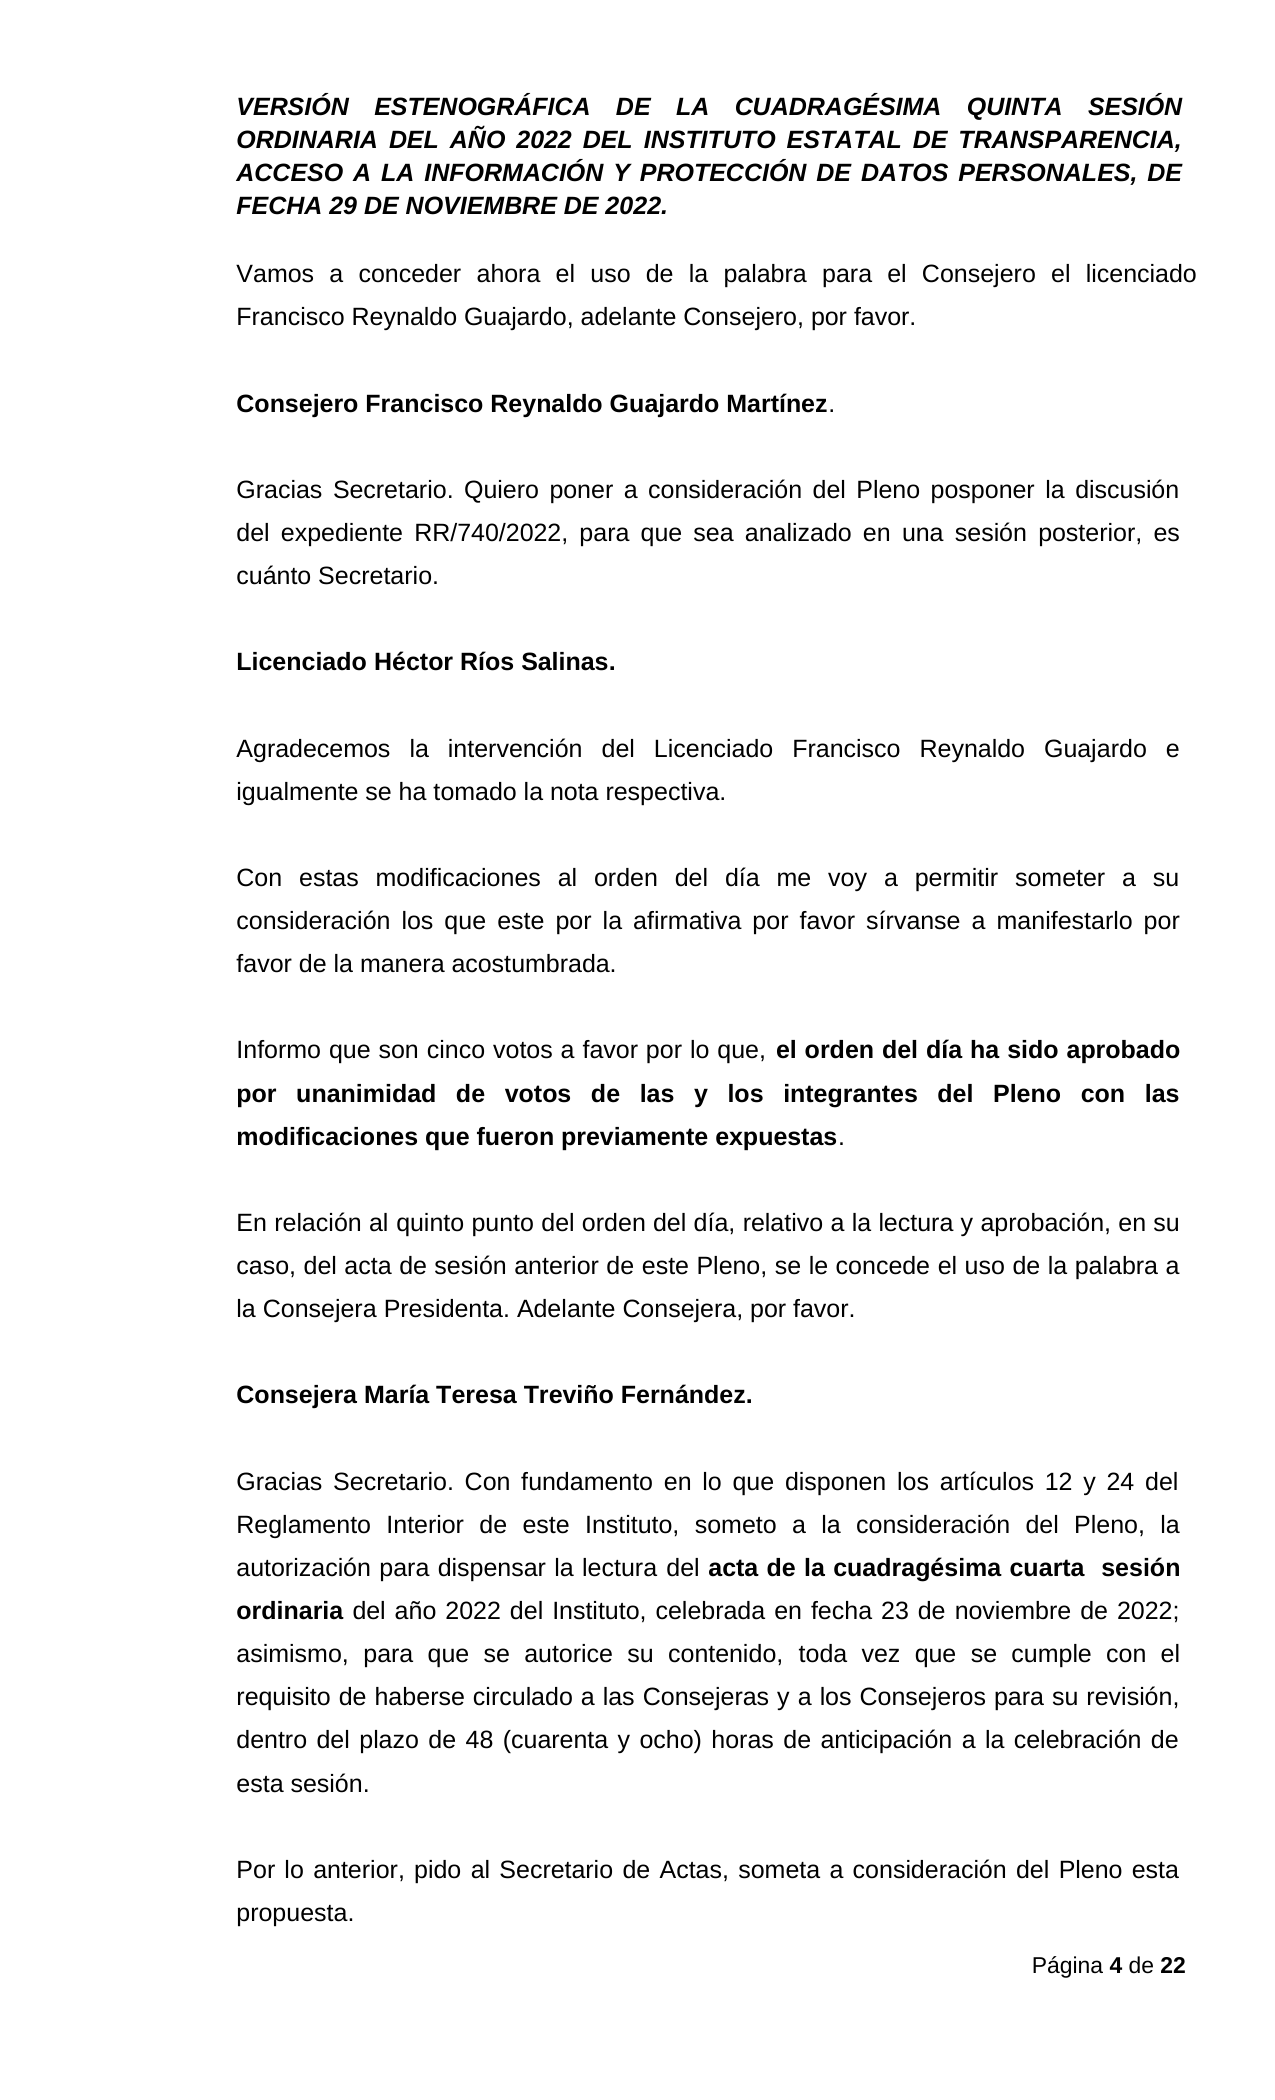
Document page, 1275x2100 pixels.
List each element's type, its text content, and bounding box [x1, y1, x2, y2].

text Vamos a conceder ahora el uso de la palabra para el Consejero el licenciado Francisco Reynaldo Guajardo, adelante Consejero, por favor. [236, 259, 1198, 331]
text Con estas modificaciones al orden del día me voy a permitir someter a su consideración los que este por la afirmativa por favor sírvanse a manifestarlo por favor de la manera acostumbrada. [236, 863, 1181, 978]
text Informo que son cinco votos a favor por lo que, el orden del día ha sido aprobado por unanimidad de votos de las y los integrantes del Pleno con las modificaciones que fueron previamente expuestas. [236, 1036, 1181, 1151]
text Licenciado Héctor Ríos Salinas. [236, 647, 1198, 676]
text Consejero Francisco Reynaldo Guajardo Martínez. [236, 389, 1181, 417]
text Consejera María Teresa Treviño Fernández. [236, 1381, 1181, 1409]
text En relación al quinto punto del orden del día, relativo a la lectura y aprobación, en su caso, del acta de sesión anterior de este Pleno, se le concede el uso de la palabra a la Consejera Presidenta. Adelante Consejera, por favor. [236, 1208, 1181, 1323]
text Agradecemos la intervención del Licenciado Francisco Reynaldo Guajardo e igualmente se ha tomado la nota respectiva. [236, 734, 1181, 806]
text Gracias Secretario. Con fundamento en lo que disponen los artículos 12 y 24 del Reglamento Interior de este Instituto, someto a la consideración del Pleno, la autorización para dispensar la lectura del acta de la cuadragésima cuarta sesión ordinaria del año 2022 del Instituto, celebrada en fecha 23 de noviembre de 2022; asimismo, para que se autorice su contenido, toda vez que se cumple con el requisito de haberse circulado a las Consejeras y a los Consejeros para su revisión, dentro del plazo de 48 (cuarenta y ocho) horas de anticipación a la celebración de esta sesión. [236, 1467, 1181, 1797]
text Gracias Secretario. Quiero poner a consideración del Pleno posponer la discusión del expediente RR/740/2022, para que sea analizado en una sesión posterior, es cuánto Secretario. [236, 475, 1181, 590]
text Por lo anterior, pido al Secretario de Actas, someta a consideración del Pleno esta propuesta. [236, 1855, 1181, 1927]
